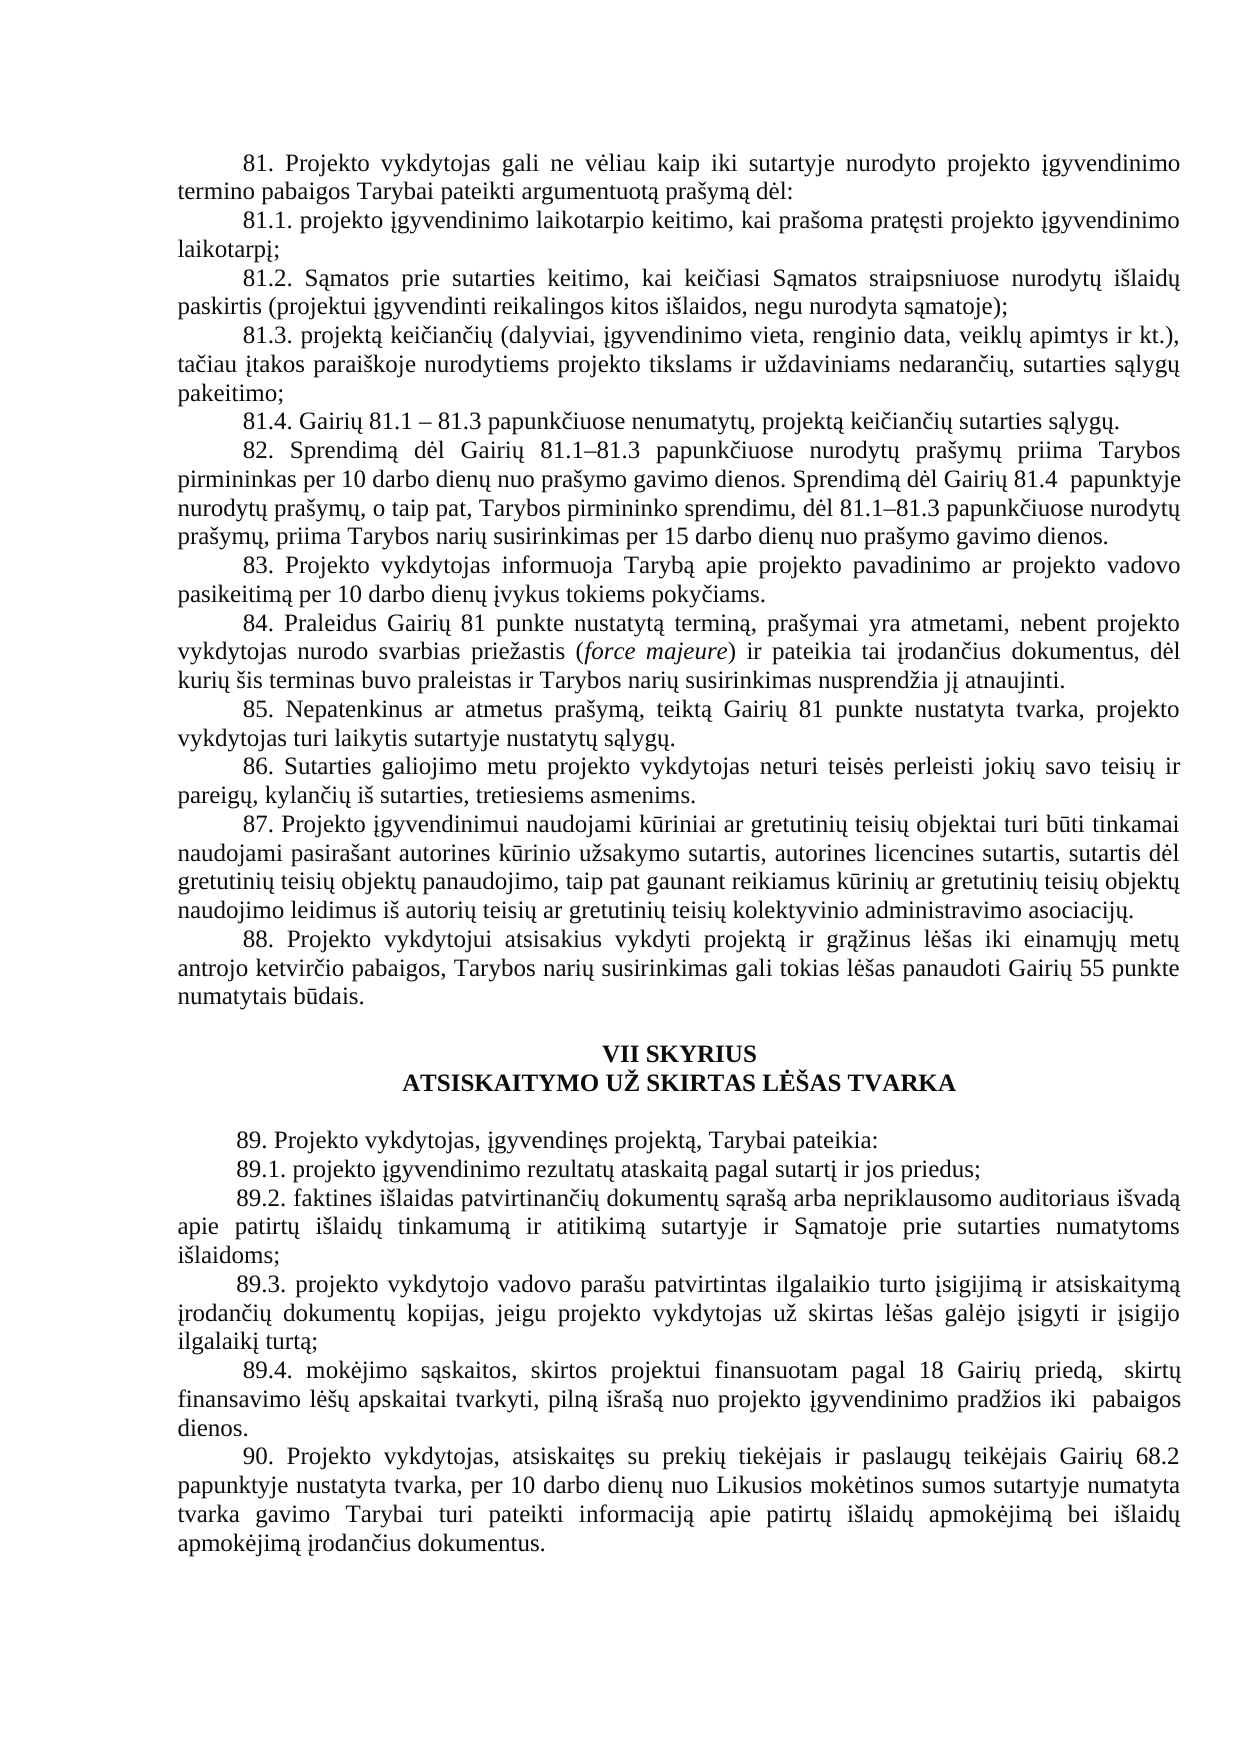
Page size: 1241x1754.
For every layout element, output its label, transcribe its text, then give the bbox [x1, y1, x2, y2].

text 90. Projekto vykdytojas, atsiskaitęs su prekių tiekėjais ir paslaugų teikėjais Gairių 68.2 papunktyje nustatyta tvarka, per 10 darbo dienų nuo Likusios mokėtinos sumos sutartyje numatyta tvarka gavimo Tarybai turi pateikti informaciją apie patirtų išlaidų apmokėjimą bei išlaidų apmokėjimą įrodančius dokumentus. [177, 1441, 1181, 1556]
text 82. Sprendimą dėl Gairių 81.1–81.3 papunkčiuose nurodytų prašymų priima Tarybos pirmininkas per 10 darbo dienų nuo prašymo gavimo dienos. Sprendimą dėl Gairių 81.4 papunktyje nurodytų prašymų, o taip pat, Tarybos pirmininko sprendimu, dėl 81.1–81.3 papunkčiuose nurodytų prašymų, priima Tarybos narių susirinkimas per 15 darbo dienų nuo prašymo gavimo dienos. [177, 435, 1181, 550]
text 85. Nepatenkinus ar atmetus prašymą, teiktą Gairių 81 punkte nustatyta tvarka, projekto vykdytojas turi laikytis sutartyje nustatytų sąlygų. [177, 694, 1181, 751]
text 89. Projekto vykdytojas, įgyvendinęs projektą, Tarybai pateikia: [177, 1125, 1181, 1154]
text 84. Praleidus Gairių 81 punkte nustatytą terminą, prašymai yra atmetami, nebent projekto vykdytojas nurodo svarbias priežastis (force majeure) ir pateikia tai įrodančius dokumentus, dėl kurių šis terminas buvo praleistas ir Tarybos narių susirinkimas nusprendžia jį atnaujinti. [177, 608, 1181, 694]
text 81.1. projekto įgyvendinimo laikotarpio keitimo, kai prašoma pratęsti projekto įgyvendinimo laikotarpį; [177, 205, 1181, 263]
text 81.3. projektą keičiančių (dalyviai, įgyvendinimo vieta, renginio data, veiklų apimtys ir kt.), tačiau įtakos paraiškoje nurodytiems projekto tikslams ir uždaviniams nedarančių, sutarties sąlygų pakeitimo; [177, 320, 1181, 406]
text 89.2. faktines išlaidas patvirtinančių dokumentų sąrašą arba nepriklausomo auditoriaus išvadą apie patirtų išlaidų tinkamumą ir atitikimą sutartyje ir Sąmatoje prie sutarties numatytoms išlaidoms; [177, 1183, 1181, 1269]
text ATSISKAITYMO UŽ SKIRTAS LĖŠAS TVARKA [177, 1068, 1181, 1096]
text 89.4. mokėjimo sąskaitos, skirtos projektui finansuotam pagal 18 Gairių priedą, skirtų finansavimo lėšų apskaitai tvarkyti, pilną išrašą nuo projekto įgyvendinimo pradžios iki pabaigos dienos. [177, 1355, 1181, 1441]
text VII SKYRIUS [177, 1039, 1181, 1068]
text 89.3. projekto vykdytojo vadovo parašu patvirtintas ilgalaikio turto įsigijimą ir atsiskaitymą įrodančių dokumentų kopijas, jeigu projekto vykdytojas už skirtas lėšas galėjo įsigyti ir įsigijo ilgalaikį turtą; [177, 1269, 1181, 1355]
text 81.4. Gairių 81.1 – 81.3 papunkčiuose nenumatytų, projektą keičiančių sutarties sąlygų. [177, 406, 1181, 435]
text 88. Projekto vykdytojui atsisakius vykdyti projektą ir grąžinus lėšas iki einamųjų metų antrojo ketvirčio pabaigos, Tarybos narių susirinkimas gali tokias lėšas panaudoti Gairių 55 punkte numatytais būdais. [177, 924, 1181, 1010]
text 81.2. Sąmatos prie sutarties keitimo, kai keičiasi Sąmatos straipsniuose nurodytų išlaidų paskirtis (projektui įgyvendinti reikalingos kitos išlaidos, negu nurodyta sąmatoje); [177, 263, 1181, 320]
text 83. Projekto vykdytojas informuoja Tarybą apie projekto pavadinimo ar projekto vadovo pasikeitimą per 10 darbo dienų įvykus tokiems pokyčiams. [177, 550, 1181, 608]
text 89.1. projekto įgyvendinimo rezultatų ataskaitą pagal sutartį ir jos priedus; [177, 1154, 1181, 1183]
text 81. Projekto vykdytojas gali ne vėliau kaip iki sutartyje nurodyto projekto įgyvendinimo termino pabaigos Tarybai pateikti argumentuotą prašymą dėl: [177, 148, 1181, 205]
text 87. Projekto įgyvendinimui naudojami kūriniai ar gretutinių teisių objektai turi būti tinkamai naudojami pasirašant autorines kūrinio užsakymo sutartis, autorines licencines sutartis, sutartis dėl gretutinių teisių objektų panaudojimo, taip pat gaunant reikiamus kūrinių ar gretutinių teisių objektų naudojimo leidimus iš autorių teisių ar gretutinių teisių kolektyvinio administravimo asociacijų. [177, 809, 1181, 924]
text 86. Sutarties galiojimo metu projekto vykdytojas neturi teisės perleisti jokių savo teisių ir pareigų, kylančių iš sutarties, tretiesiems asmenims. [177, 751, 1181, 809]
